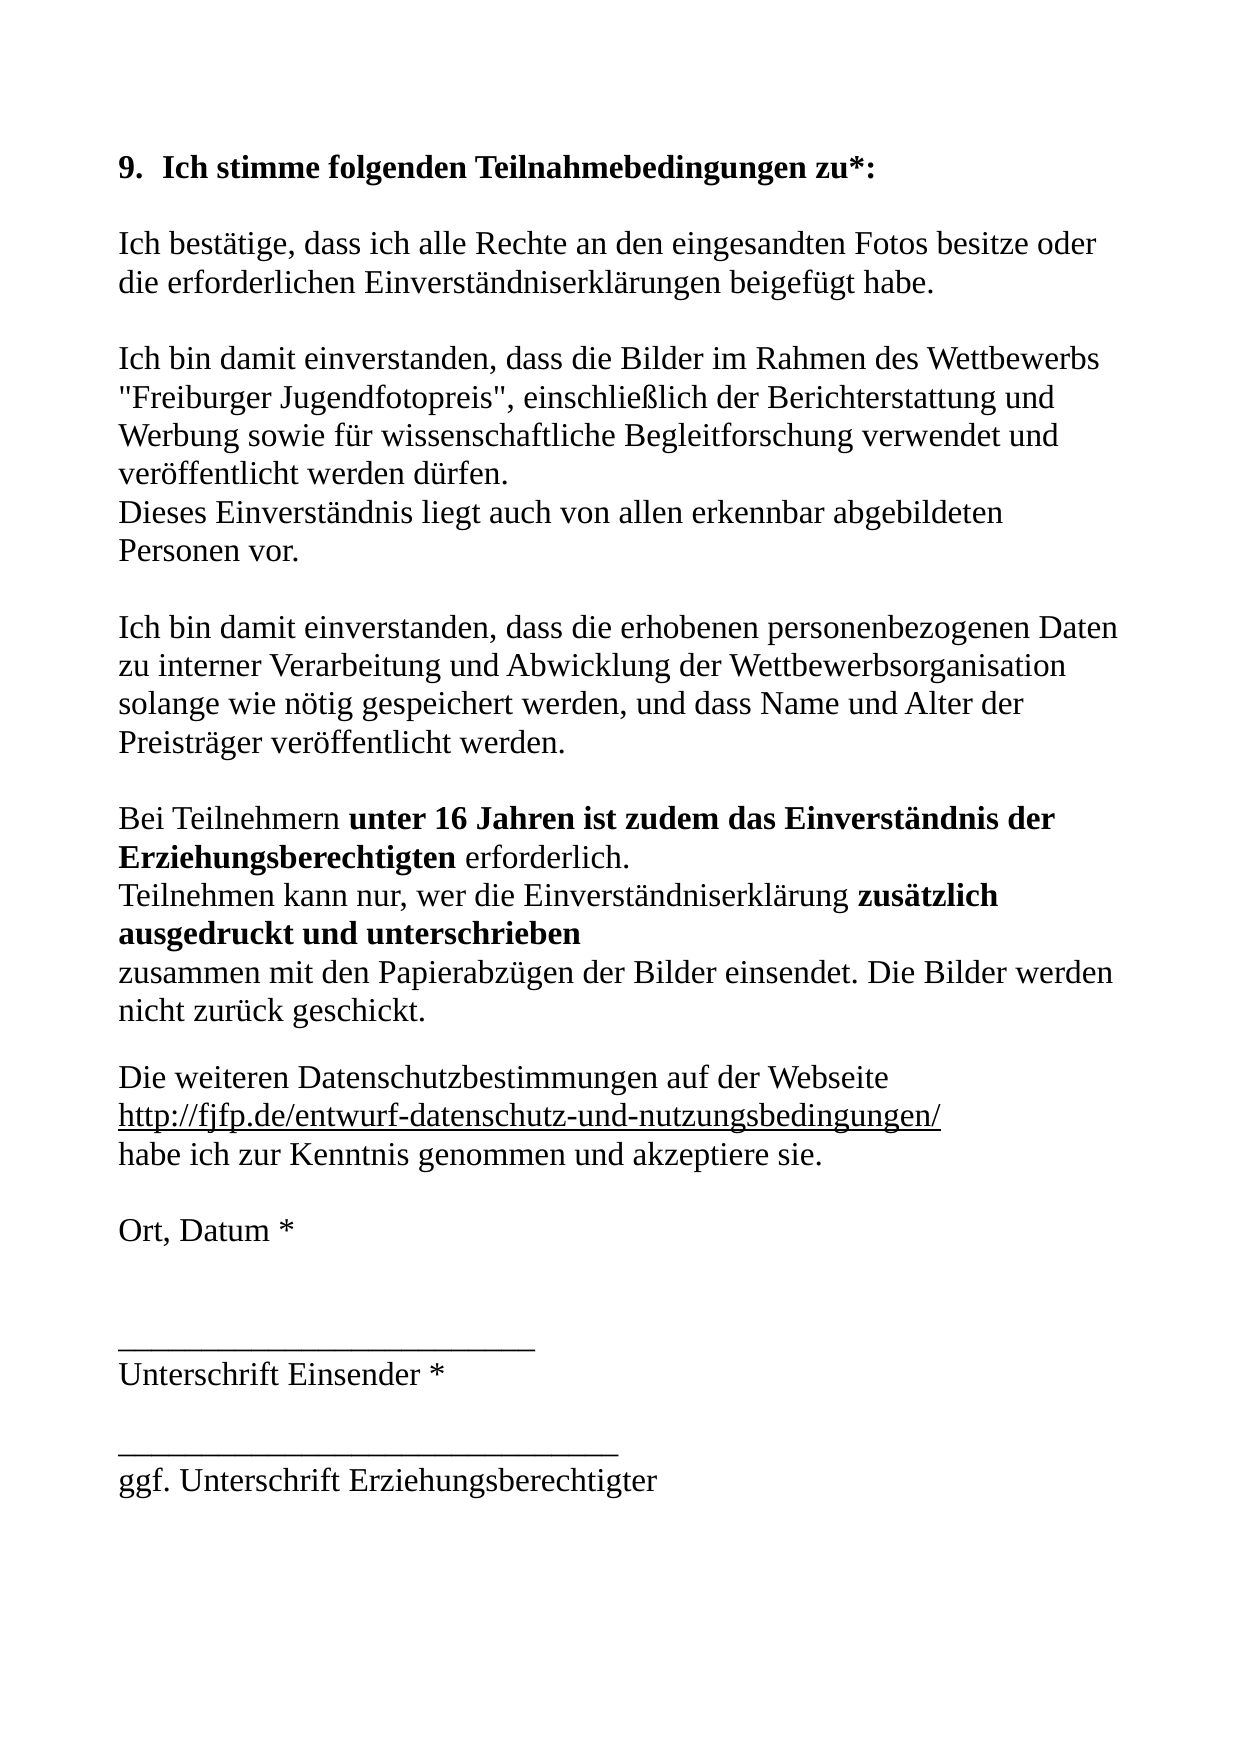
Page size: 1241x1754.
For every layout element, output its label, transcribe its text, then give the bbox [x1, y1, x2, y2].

text Die weiteren Datenschutzbestimmungen auf der Webseite [118, 1057, 1122, 1096]
text zusammen mit den Papierabzügen der Bilder einsendet. Die Bilder werden nicht zurück geschickt. [118, 952, 1122, 1028]
text Bei Teilnehmern unter 16 Jahren ist zudem das Einverständnis der Erziehungsberechtigten erforderlich. [118, 798, 1122, 875]
text _________________________ [118, 1316, 1122, 1354]
text Ort, Datum * [118, 1211, 1122, 1249]
text ggf. Unterschrift Erziehungsberechtigter [118, 1460, 1122, 1498]
text Ich bin damit einverstanden, dass die erhobenen personenbezogenen Daten zu interner Verarbeitung und Abwicklung der Wettbewerbsorganisation solange wie nötig gespeichert werden, und dass Name und Alter der Preisträger veröffentlicht werden. [118, 607, 1122, 760]
list Ich stimme folgenden Teilnahmebedingungen zu*: [118, 147, 1122, 185]
text Teilnehmen kann nur, wer die Einverständniserklärung zusätzlich ausgedruckt und unterschrieben [118, 875, 1122, 952]
text ______________________________ [118, 1421, 1122, 1460]
text http://fjfp.de/entwurf-datenschutz-und-nutzungsbedingungen/ [118, 1096, 1122, 1134]
text habe ich zur Kenntnis genommen und akzeptiere sie. [118, 1134, 1122, 1172]
text Ich bin damit einverstanden, dass die Bilder im Rahmen des Wettbewerbs "Freiburger Jugendfotopreis", einschließlich der Berichterstattung und Werbung sowie für wissenschaftliche Begleitforschung verwendet und veröffentlicht werden dürfen. [118, 338, 1122, 492]
text Dieses Einverständnis liegt auch von allen erkennbar abgebildeten Personen vor. [118, 492, 1122, 568]
text Unterschrift Einsender * [118, 1354, 1122, 1393]
text Ich bestätige, dass ich alle Rechte an den eingesandten Fotos besitze oder die erforderlichen Einverständniserklärungen beigefügt habe. [118, 223, 1122, 300]
